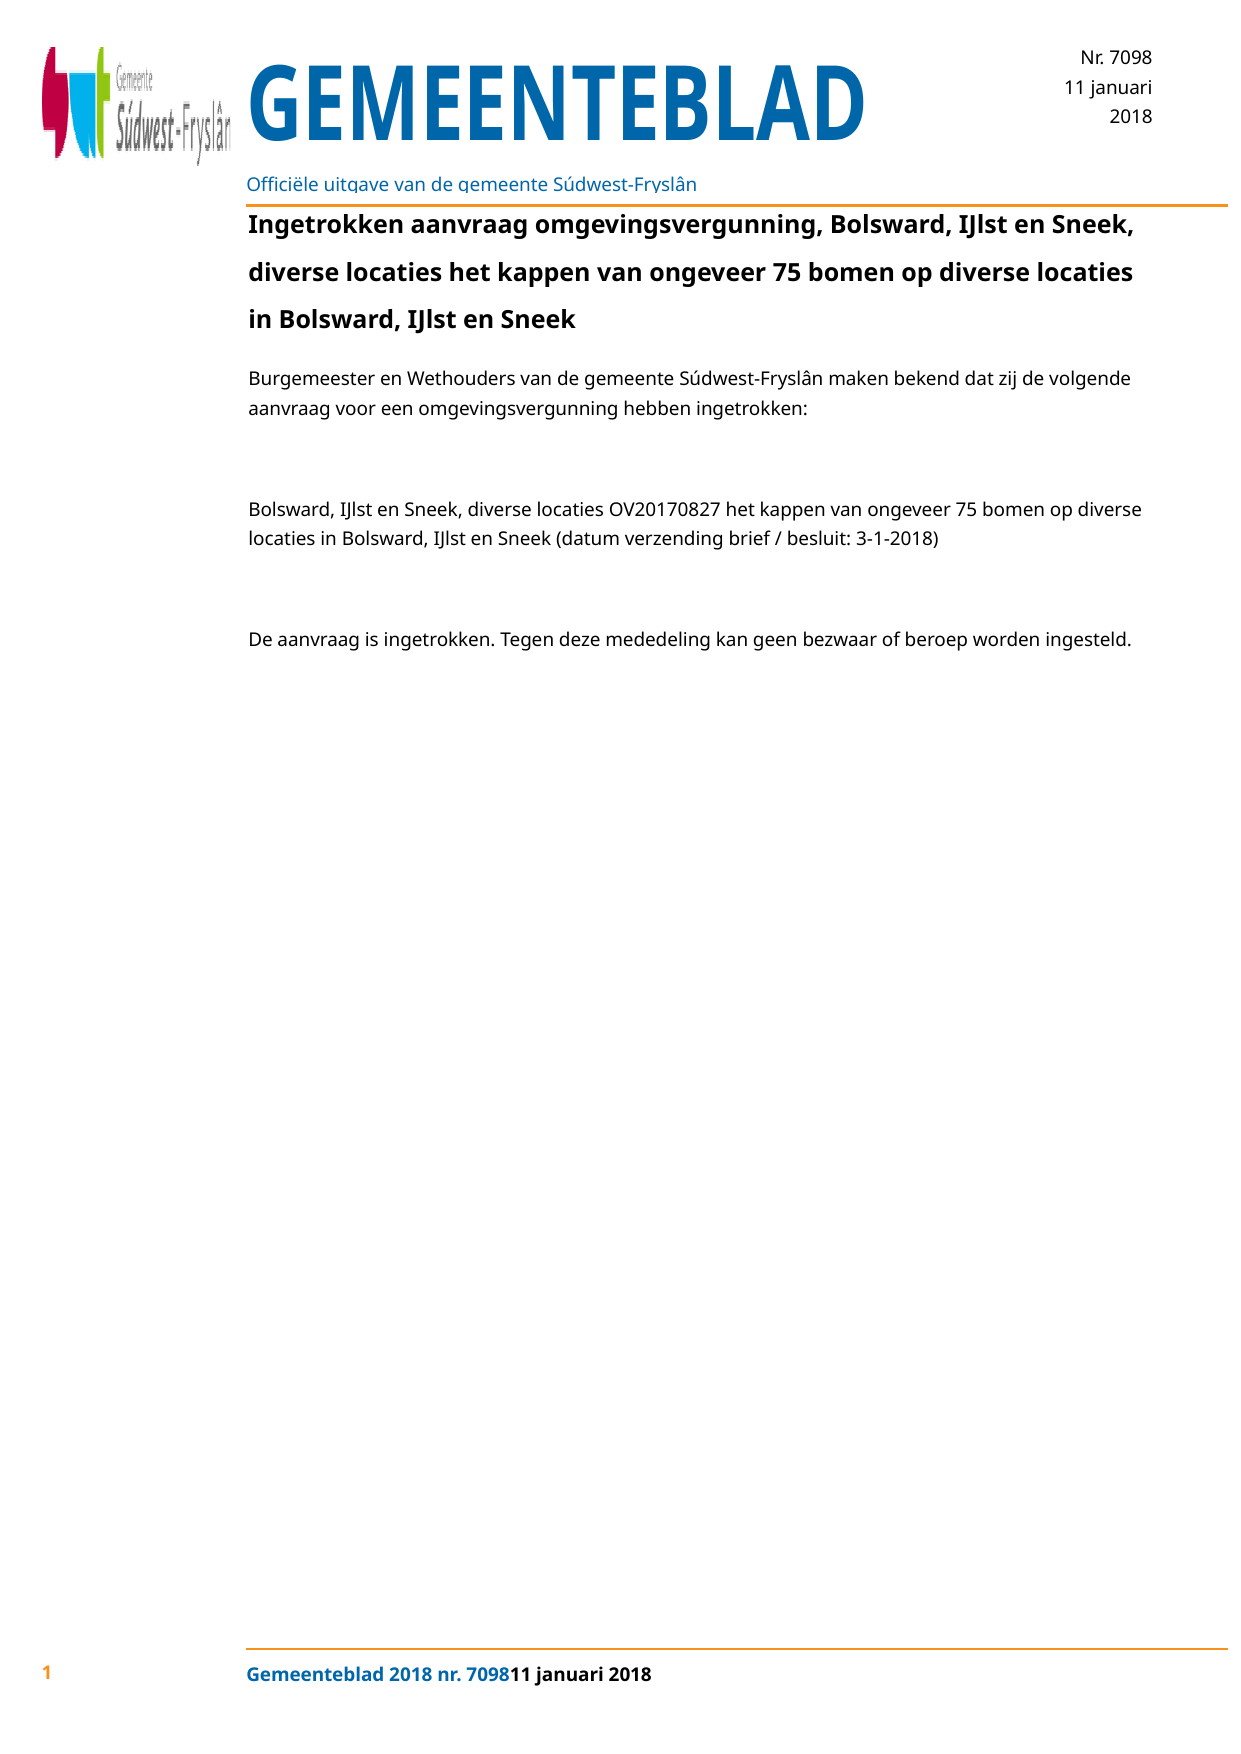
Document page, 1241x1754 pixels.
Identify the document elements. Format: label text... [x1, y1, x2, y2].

text Ingetrokken aanvraag omgevingsvergunning, Bolsward, IJlst en Sneek, diverse locaties het kappen van ongeveer 75 bomen op diverse locaties in Bolsward, IJlst en Sneek [248, 207, 1152, 336]
text Bolsward, IJlst en Sneek, diverse locaties OV20170827 het kappen van ongeveer 75 bomen op diverse locaties in Bolsward, IJlst en Sneek (datum verzending brief / besluit: 3-1-2018) [248, 496, 1152, 551]
text Burgemeester en Wethouders van de gemeente Súdwest-Fryslân maken bekend dat zij de volgende aanvraag voor een omgevingsvergunning hebben ingetrokken: [248, 366, 1152, 421]
picture [41, 47, 231, 172]
text De aanvraag is ingetrokken. Tegen deze mededeling kan geen bezwaar of beroep worden ingesteld. [248, 626, 1152, 652]
